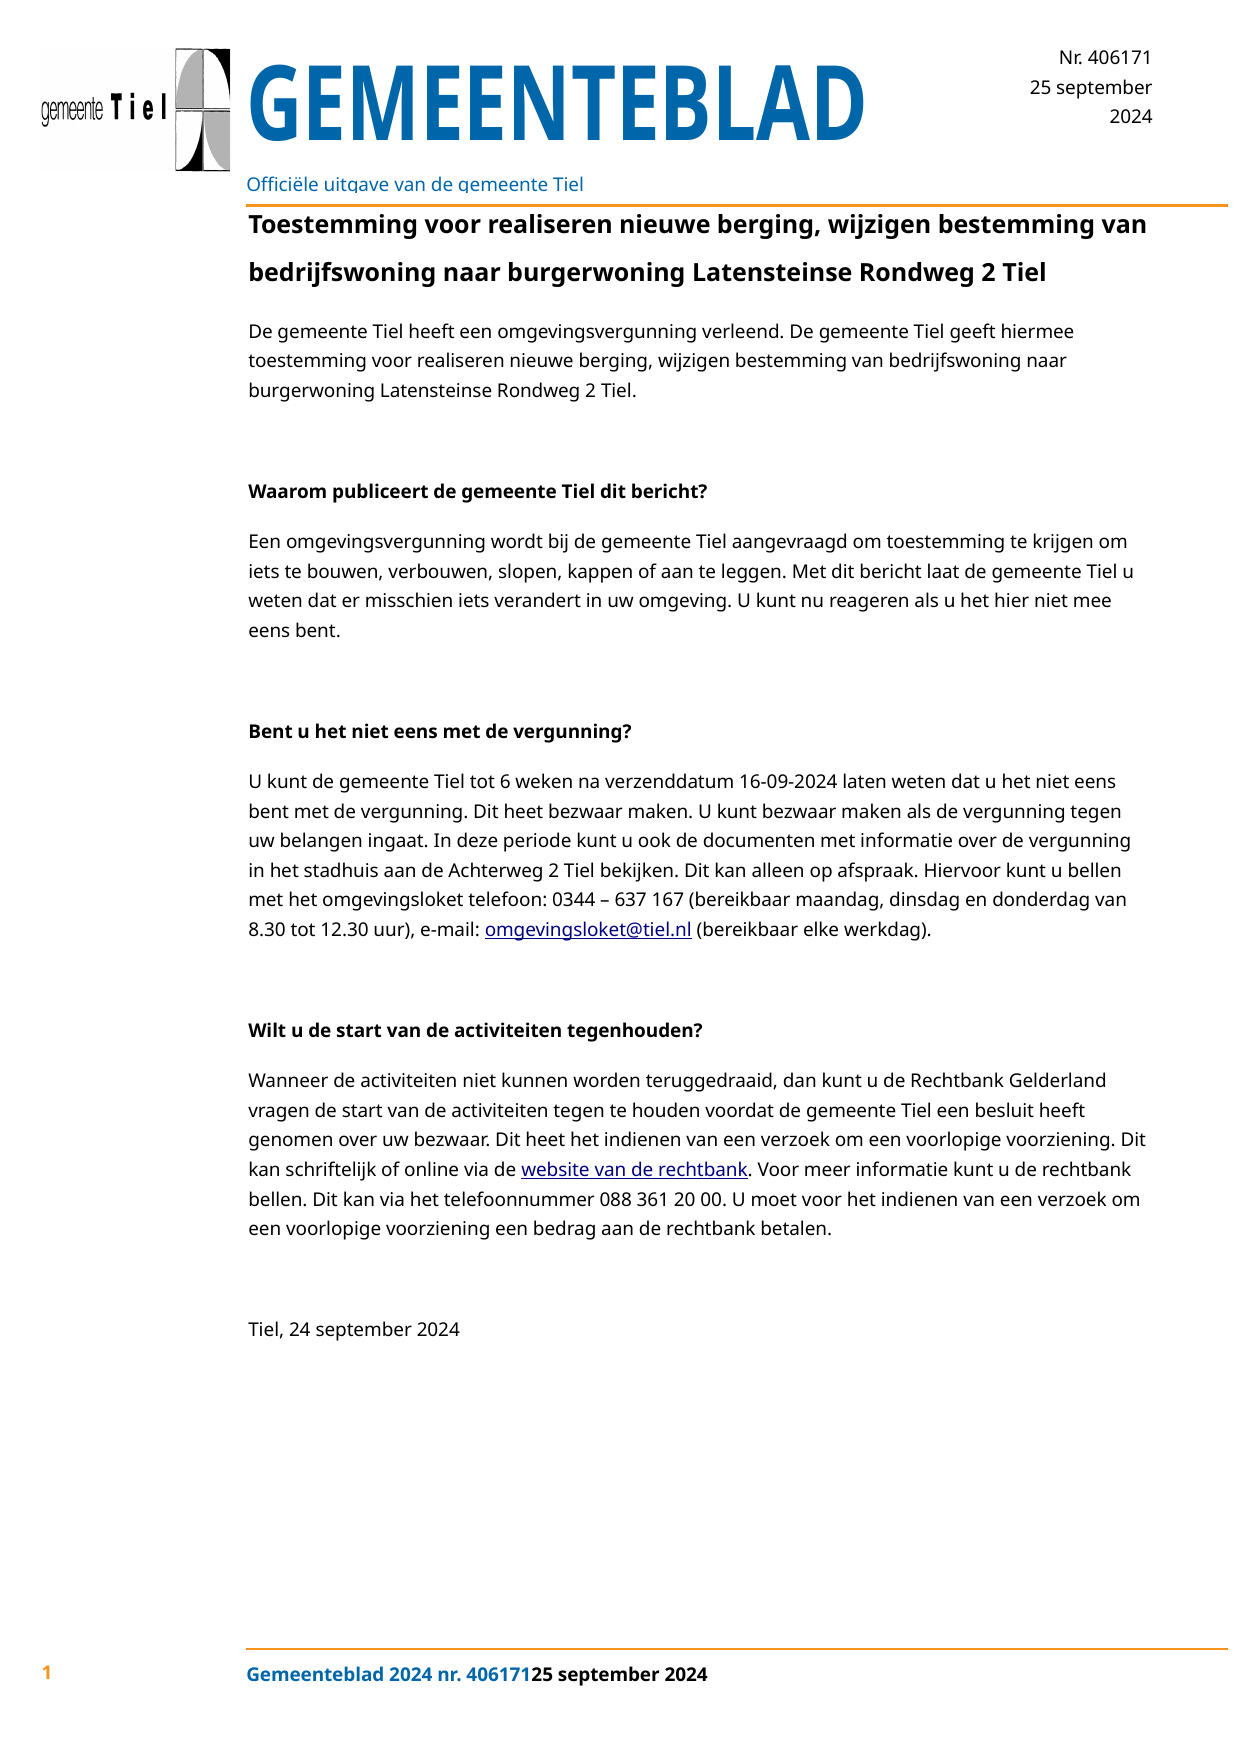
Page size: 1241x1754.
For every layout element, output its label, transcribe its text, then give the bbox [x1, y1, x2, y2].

text Tiel, 24 september 2024 [248, 1316, 1152, 1342]
text U kunt de gemeente Tiel tot 6 weken na verzenddatum 16-09-2024 laten weten dat u het niet eens bent met de vergunning. Dit heet bezwaar maken. U kunt bezwaar maken als de vergunning tegen uw belangen ingaat. In deze periode kunt u ook de documenten met informatie over de vergunning in het stadhuis aan de Achterweg 2 Tiel bekijken. Dit kan alleen op afspraak. Hiervoor kunt u bellen met het omgevingsloket telefoon: 0344 – 637 167 (bereikbaar maandag, dinsdag en donderdag van 8.30 tot 12.30 uur), e-mail: omgevingsloket@tiel.nl (bereikbaar elke werkdag). [248, 768, 1152, 942]
text Wanneer de activiteiten niet kunnen worden teruggedraaid, dan kunt u de Rechtbank Gelderland vragen de start van de activiteiten tegen te houden voordat de gemeente Tiel een besluit heeft genomen over uw bezwaar. Dit heet het indienen van een verzoek om een voorlopige voorziening. Dit kan schriftelijk of online via de website van de rechtbank. Voor meer informatie kunt u de rechtbank bellen. Dit kan via het telefoonnummer 088 361 20 00. U moet voor het indienen van een verzoek om een voorlopige voorziening een bedrag aan de rechtbank betalen. [248, 1067, 1152, 1241]
text Bent u het niet eens met de vergunning? [248, 718, 1152, 744]
picture [41, 47, 231, 172]
text De gemeente Tiel heeft een omgevingsvergunning verleend. De gemeente Tiel geeft hiermee toestemming voor realiseren nieuwe berging, wijzigen bestemming van bedrijfswoning naar burgerwoning Latensteinse Rondweg 2 Tiel. [248, 318, 1152, 403]
text Wilt u de start van de activiteiten tegenhouden? [248, 1017, 1152, 1043]
text Waarom publiceert de gemeente Tiel dit bericht? [248, 478, 1152, 504]
text Toestemming voor realiseren nieuwe berging, wijzigen bestemming van bedrijfswoning naar burgerwoning Latensteinse Rondweg 2 Tiel [248, 207, 1152, 288]
text Een omgevingsvergunning wordt bij de gemeente Tiel aangevraagd om toestemming te krijgen om iets te bouwen, verbouwen, slopen, kappen of aan te leggen. Met dit bericht laat de gemeente Tiel u weten dat er misschien iets verandert in uw omgeving. U kunt nu reageren als u het hier niet mee eens bent. [248, 528, 1152, 643]
